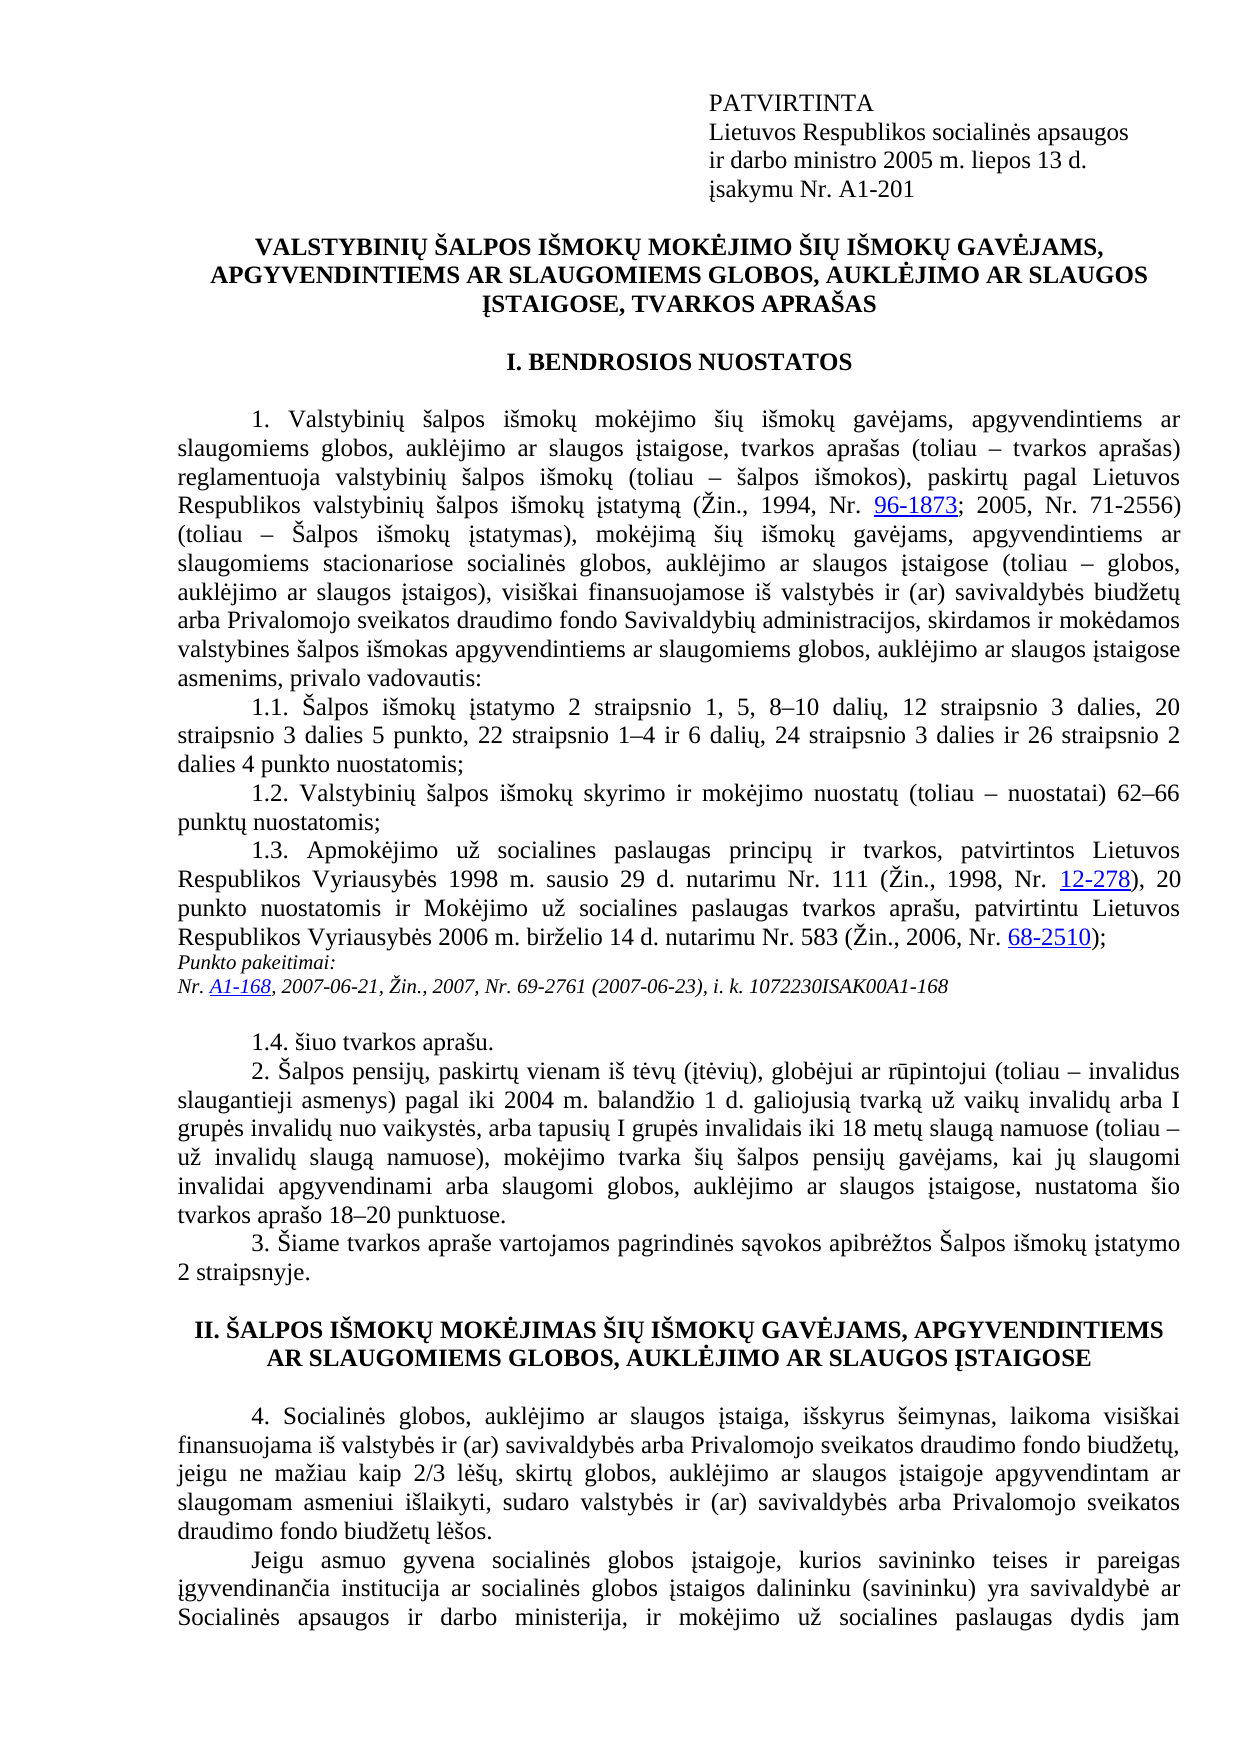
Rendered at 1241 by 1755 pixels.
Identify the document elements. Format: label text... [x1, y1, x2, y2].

text 1. Valstybinių šalpos išmokų mokėjimo šių išmokų gavėjams, apgyvendintiems ar slaugomiems globos, auklėjimo ar slaugos įstaigose, tvarkos aprašas (toliau – tvarkos aprašas) reglamentuoja valstybinių šalpos išmokų (toliau – šalpos išmokos), paskirtų pagal Lietuvos Respublikos valstybinių šalpos išmokų įstatymą (Žin., 1994, Nr. 96-1873; 2005, Nr. 71-2556) (toliau – Šalpos išmokų įstatymas), mokėjimą šių išmokų gavėjams, apgyvendintiems ar slaugomiems stacionariose socialinės globos, auklėjimo ar slaugos įstaigose (toliau – globos, auklėjimo ar slaugos įstaigos), visiškai finansuojamose iš valstybės ir (ar) savivaldybės biudžetų arba Privalomojo sveikatos draudimo fondo Savivaldybių administracijos, skirdamos ir mokėdamos valstybines šalpos išmokas apgyvendintiems ar slaugomiems globos, auklėjimo ar slaugos įstaigose asmenims, privalo vadovautis: [177, 404, 1181, 692]
text 2. Šalpos pensijų, paskirtų vienam iš tėvų (įtėvių), globėjui ar rūpintojui (toliau – invalidus slaugantieji asmenys) pagal iki 2004 m. balandžio 1 d. galiojusią tvarką už vaikų invalidų arba I grupės invalidų nuo vaikystės, arba tapusių I grupės invalidais iki 18 metų slaugą namuose (toliau – už invalidų slaugą namuose), mokėjimo tvarka šių šalpos pensijų gavėjams, kai jų slaugomi invalidai apgyvendinami arba slaugomi globos, auklėjimo ar slaugos įstaigose, nustatoma šio tvarkos aprašo 18–20 punktuose. [177, 1056, 1181, 1228]
text VALSTYBINIŲ ŠALPOS IŠMOKŲ MOKĖJIMO ŠIŲ IŠMOKŲ GAVĖJAMS, APGYVENDINTIEMS AR SLAUGOMIEMS GLOBOS, AUKLĖJIMO AR SLAUGOS ĮSTAIGOSE, TVARKOS APRAŠAS [177, 232, 1181, 318]
text 4. Socialinės globos, auklėjimo ar slaugos įstaiga, išskyrus šeimynas, laikoma visiškai finansuojama iš valstybės ir (ar) savivaldybės arba Privalomojo sveikatos draudimo fondo biudžetų, jeigu ne mažiau kaip 2/3 lėšų, skirtų globos, auklėjimo ar slaugos įstaigoje apgyvendintam ar slaugomam asmeniui išlaikyti, sudaro valstybės ir (ar) savivaldybės arba Privalomojo sveikatos draudimo fondo biudžetų lėšos. [177, 1401, 1181, 1545]
text 1.1. Šalpos išmokų įstatymo 2 straipsnio 1, 5, 8–10 dalių, 12 straipsnio 3 dalies, 20 straipsnio 3 dalies 5 punkto, 22 straipsnio 1–4 ir 6 dalių, 24 straipsnio 3 dalies ir 26 straipsnio 2 dalies 4 punkto nuostatomis; [177, 692, 1181, 778]
text Lietuvos Respublikos socialinės apsaugos [177, 117, 1181, 145]
text 1.4. šiuo tvarkos aprašu. [177, 1027, 1181, 1056]
text I. BENDROSIOS NUOSTATOS [177, 347, 1181, 375]
text II. ŠALPOS IŠMOKŲ MOKĖJIMAS ŠIŲ IŠMOKŲ GAVĖJAMS, APGYVENDINTIEMS AR SLAUGOMIEMS GLOBOS, AUKLĖJIMO AR SLAUGOS ĮSTAIGOSE [177, 1315, 1181, 1372]
text Nr. A1-168, 2007-06-21, Žin., 2007, Nr. 69-2761 (2007-06-23), i. k. 1072230ISAK00A1-168 [177, 974, 1181, 998]
text 3. Šiame tvarkos apraše vartojamos pagrindinės sąvokos apibrėžtos Šalpos išmokų įstatymo 2 straipsnyje. [177, 1228, 1181, 1286]
text Punkto pakeitimai: [177, 950, 1181, 974]
text įsakymu Nr. A1-201 [177, 174, 1181, 203]
text PATVIRTINTA [177, 88, 1181, 117]
text 1.2. Valstybinių šalpos išmokų skyrimo ir mokėjimo nuostatų (toliau – nuostatai) 62–66 punktų nuostatomis; [177, 778, 1181, 835]
text ir darbo ministro 2005 m. liepos 13 d. [177, 145, 1181, 174]
text 1.3. Apmokėjimo už socialines paslaugas principų ir tvarkos, patvirtintos Lietuvos Respublikos Vyriausybės 1998 m. sausio 29 d. nutarimu Nr. 111 (Žin., 1998, Nr. 12-278), 20 punkto nuostatomis ir Mokėjimo už socialines paslaugas tvarkos aprašu, patvirtintu Lietuvos Respublikos Vyriausybės 2006 m. birželio 14 d. nutarimu Nr. 583 (Žin., 2006, Nr. 68-2510); [177, 835, 1181, 950]
text Jeigu asmuo gyvena socialinės globos įstaigoje, kurios savininko teises ir pareigas įgyvendinančia institucija ar socialinės globos įstaigos dalininku (savininku) yra savivaldybė ar Socialinės apsaugos ir darbo ministerija, ir mokėjimo už socialines paslaugas dydis jam [177, 1545, 1181, 1631]
